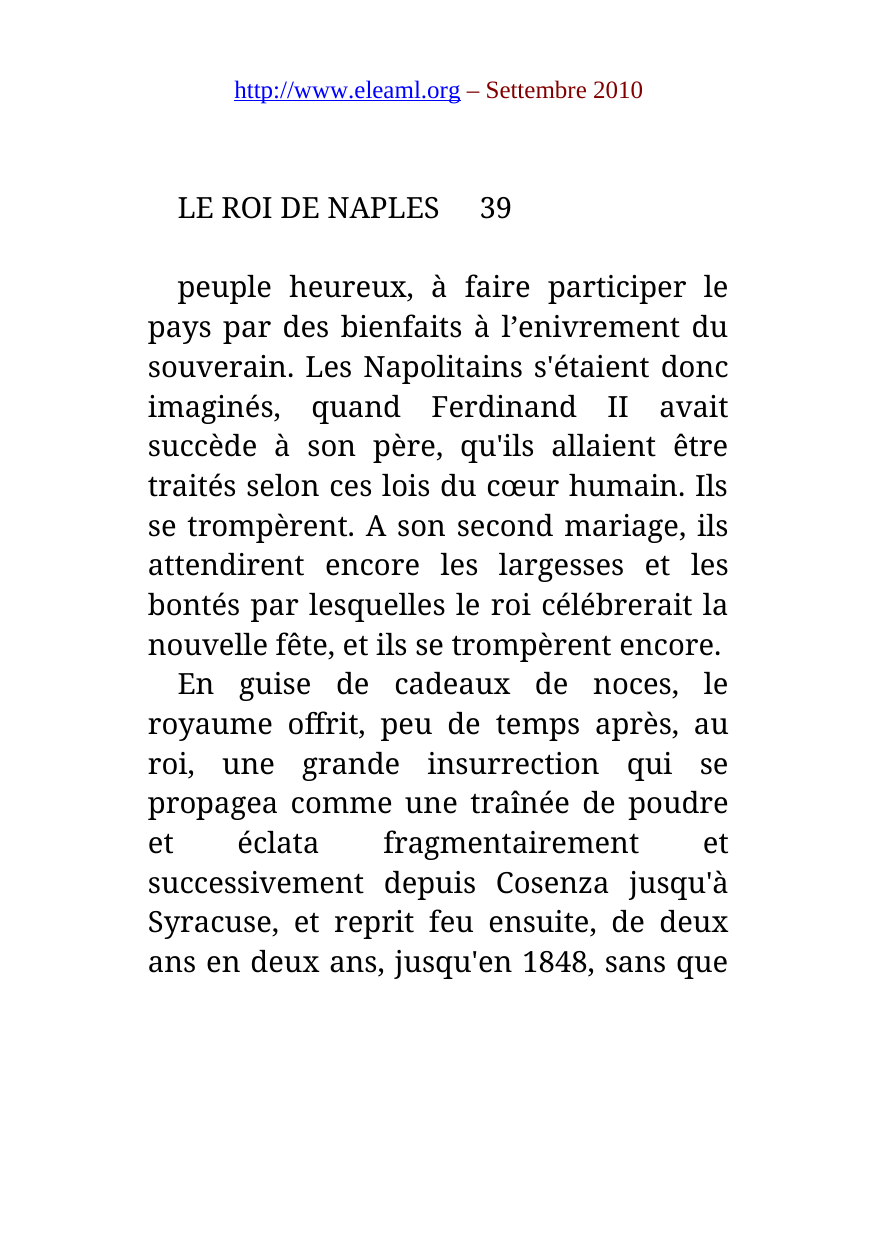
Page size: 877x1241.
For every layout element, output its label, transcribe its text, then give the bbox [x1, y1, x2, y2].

text LE ROI DE NAPLES 39 [148, 187, 729, 227]
text En guise de cadeaux de noces, le royaume offrit, peu de temps après, au roi, une grande insurrection qui se propagea comme une traînée de poudre et éclata fragmentairement et successivement depuis Cosenza jusqu'à Syracuse, et reprit feu ensuite, de deux ans en deux ans, jusqu'en 1848, sans que [148, 664, 729, 981]
text peuple heureux, à faire participer le pays par des bienfaits à l’enivrement du souverain. Les Napolitains s'étaient donc imaginés, quand Ferdinand II avait succède à son père, qu'ils allaient être traités selon ces lois du cœur humain. Ils se trompèrent. A son second mariage, ils attendirent encore les largesses et les bontés par lesquelles le roi célébrerait la nouvelle fête, et ils se trompèrent encore. [148, 267, 729, 664]
